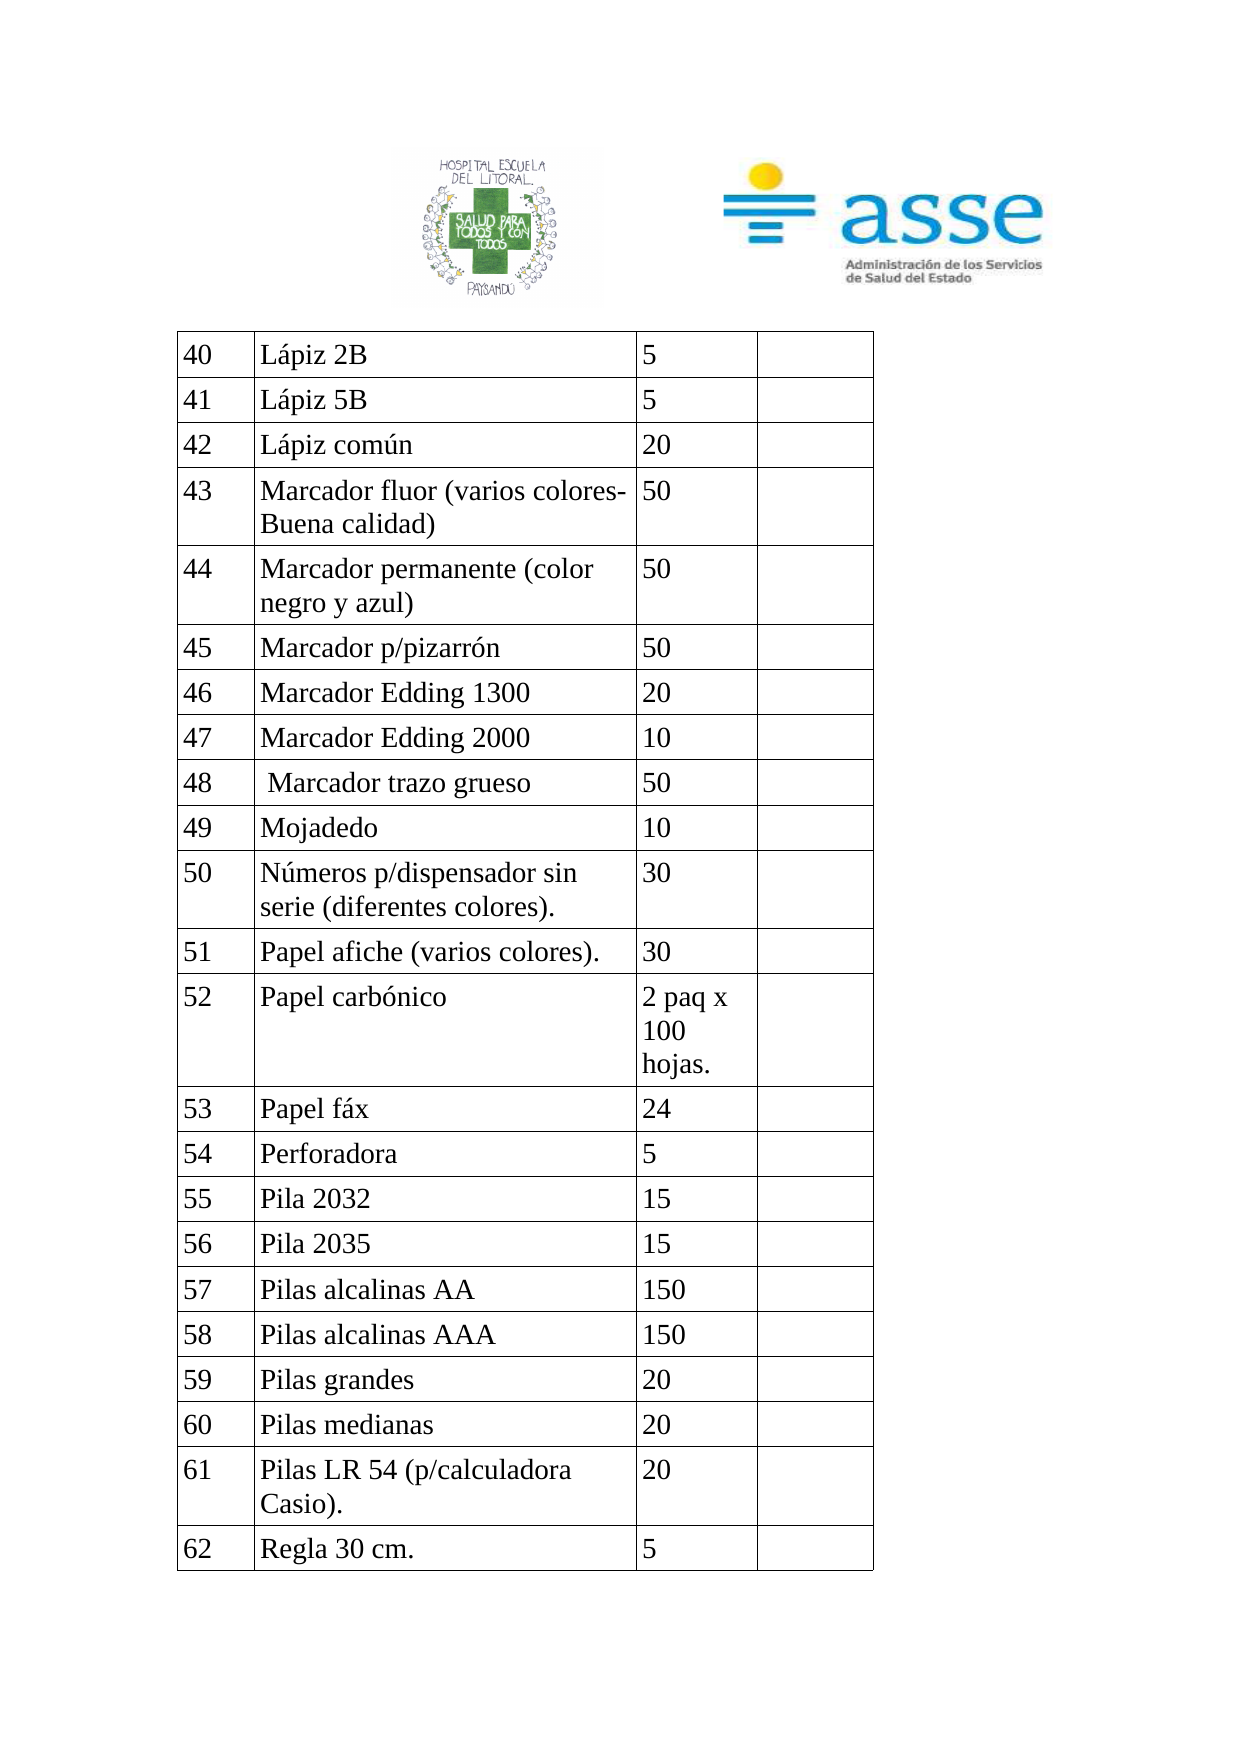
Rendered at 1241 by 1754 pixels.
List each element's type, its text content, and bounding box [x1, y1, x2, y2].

table_cell [758, 1447, 873, 1525]
table_cell Papel fáx [255, 1087, 636, 1131]
table_cell Mojadedo [255, 806, 636, 849]
table_cell Pilas grandes [255, 1357, 636, 1401]
table_cell [758, 1132, 873, 1176]
table_cell 45 [178, 625, 254, 669]
table_cell [758, 760, 873, 804]
table_cell 20 [637, 670, 757, 714]
table_cell 5 [637, 378, 757, 422]
table_cell Marcador trazo grueso [255, 760, 636, 804]
table_cell Papel afiche (varios colores). [255, 929, 636, 973]
table_cell [758, 423, 873, 467]
table_cell 50 [178, 851, 254, 928]
table_cell [758, 974, 873, 1086]
table_cell 50 [637, 468, 757, 545]
table_cell [758, 929, 873, 973]
table_cell [758, 332, 873, 377]
table_cell [758, 715, 873, 759]
table_cell Perforadora [255, 1132, 636, 1176]
table_cell 2 paq x 100 hojas. [637, 974, 757, 1086]
table_cell Marcador fluor (varios colores- Buena calidad) [255, 468, 636, 545]
table_cell 50 [637, 546, 757, 624]
table_cell 50 [637, 625, 757, 669]
table_cell 52 [178, 974, 254, 1086]
table_cell 44 [178, 546, 254, 624]
table_cell Lápiz 2B [255, 332, 636, 377]
table_cell [758, 546, 873, 624]
table_cell Pila 2032 [255, 1177, 636, 1221]
table_cell Pilas alcalinas AAA [255, 1312, 636, 1356]
table_cell [758, 1402, 873, 1446]
table_cell 46 [178, 670, 254, 714]
table_cell 150 [637, 1267, 757, 1311]
picture [390, 147, 605, 308]
table_cell 56 [178, 1222, 254, 1266]
table_cell 47 [178, 715, 254, 759]
table_cell [758, 1222, 873, 1266]
table_cell [758, 468, 873, 545]
table_cell 20 [637, 423, 757, 467]
table_cell [758, 1526, 873, 1570]
table_cell 20 [637, 1447, 757, 1525]
table_cell Papel carbónico [255, 974, 636, 1086]
table_cell 42 [178, 423, 254, 467]
table_cell Lápiz 5B [255, 378, 636, 422]
table_cell 41 [178, 378, 254, 422]
table_cell 54 [178, 1132, 254, 1176]
table_cell Marcador p/pizarrón [255, 625, 636, 669]
table_cell Pilas LR 54 (p/calculadora Casio). [255, 1447, 636, 1525]
table_cell 20 [637, 1402, 757, 1446]
table_cell [758, 378, 873, 422]
table_cell [758, 1357, 873, 1401]
table_cell Marcador Edding 1300 [255, 670, 636, 714]
table_cell 150 [637, 1312, 757, 1356]
table_cell 30 [637, 929, 757, 973]
table_cell 51 [178, 929, 254, 973]
table_cell 60 [178, 1402, 254, 1446]
table_cell 55 [178, 1177, 254, 1221]
table_cell Pilas alcalinas AA [255, 1267, 636, 1311]
table_cell Pilas medianas [255, 1402, 636, 1446]
table_cell [758, 1177, 873, 1221]
table_cell [758, 851, 873, 928]
table_cell 62 [178, 1526, 254, 1570]
table_cell Números p/dispensador sin serie (diferentes colores). [255, 851, 636, 928]
table_cell 59 [178, 1357, 254, 1401]
table_cell 5 [637, 1526, 757, 1570]
table_cell 15 [637, 1222, 757, 1266]
table_cell 48 [178, 760, 254, 804]
table_cell 61 [178, 1447, 254, 1525]
table_cell 58 [178, 1312, 254, 1356]
table_cell [758, 670, 873, 714]
table_cell 5 [637, 332, 757, 377]
table_cell 50 [637, 760, 757, 804]
table_cell [758, 1312, 873, 1356]
table_cell 10 [637, 806, 757, 849]
table_cell 40 [178, 332, 254, 377]
table_cell 30 [637, 851, 757, 928]
table_cell [758, 625, 873, 669]
table_cell Regla 30 cm. [255, 1526, 636, 1570]
table_cell 49 [178, 806, 254, 849]
table_cell Lápiz común [255, 423, 636, 467]
table_cell Marcador Edding 2000 [255, 715, 636, 759]
table_cell 15 [637, 1177, 757, 1221]
table_cell [758, 1267, 873, 1311]
table_cell 24 [637, 1087, 757, 1131]
table_cell 10 [637, 715, 757, 759]
table_cell [758, 806, 873, 849]
table_cell [758, 1087, 873, 1131]
table_cell 20 [637, 1357, 757, 1401]
table_cell 57 [178, 1267, 254, 1311]
table_cell 43 [178, 468, 254, 545]
table_cell 5 [637, 1132, 757, 1176]
table_cell Marcador permanente (color negro y azul) [255, 546, 636, 624]
table_cell Pila 2035 [255, 1222, 636, 1266]
table_cell 53 [178, 1087, 254, 1131]
